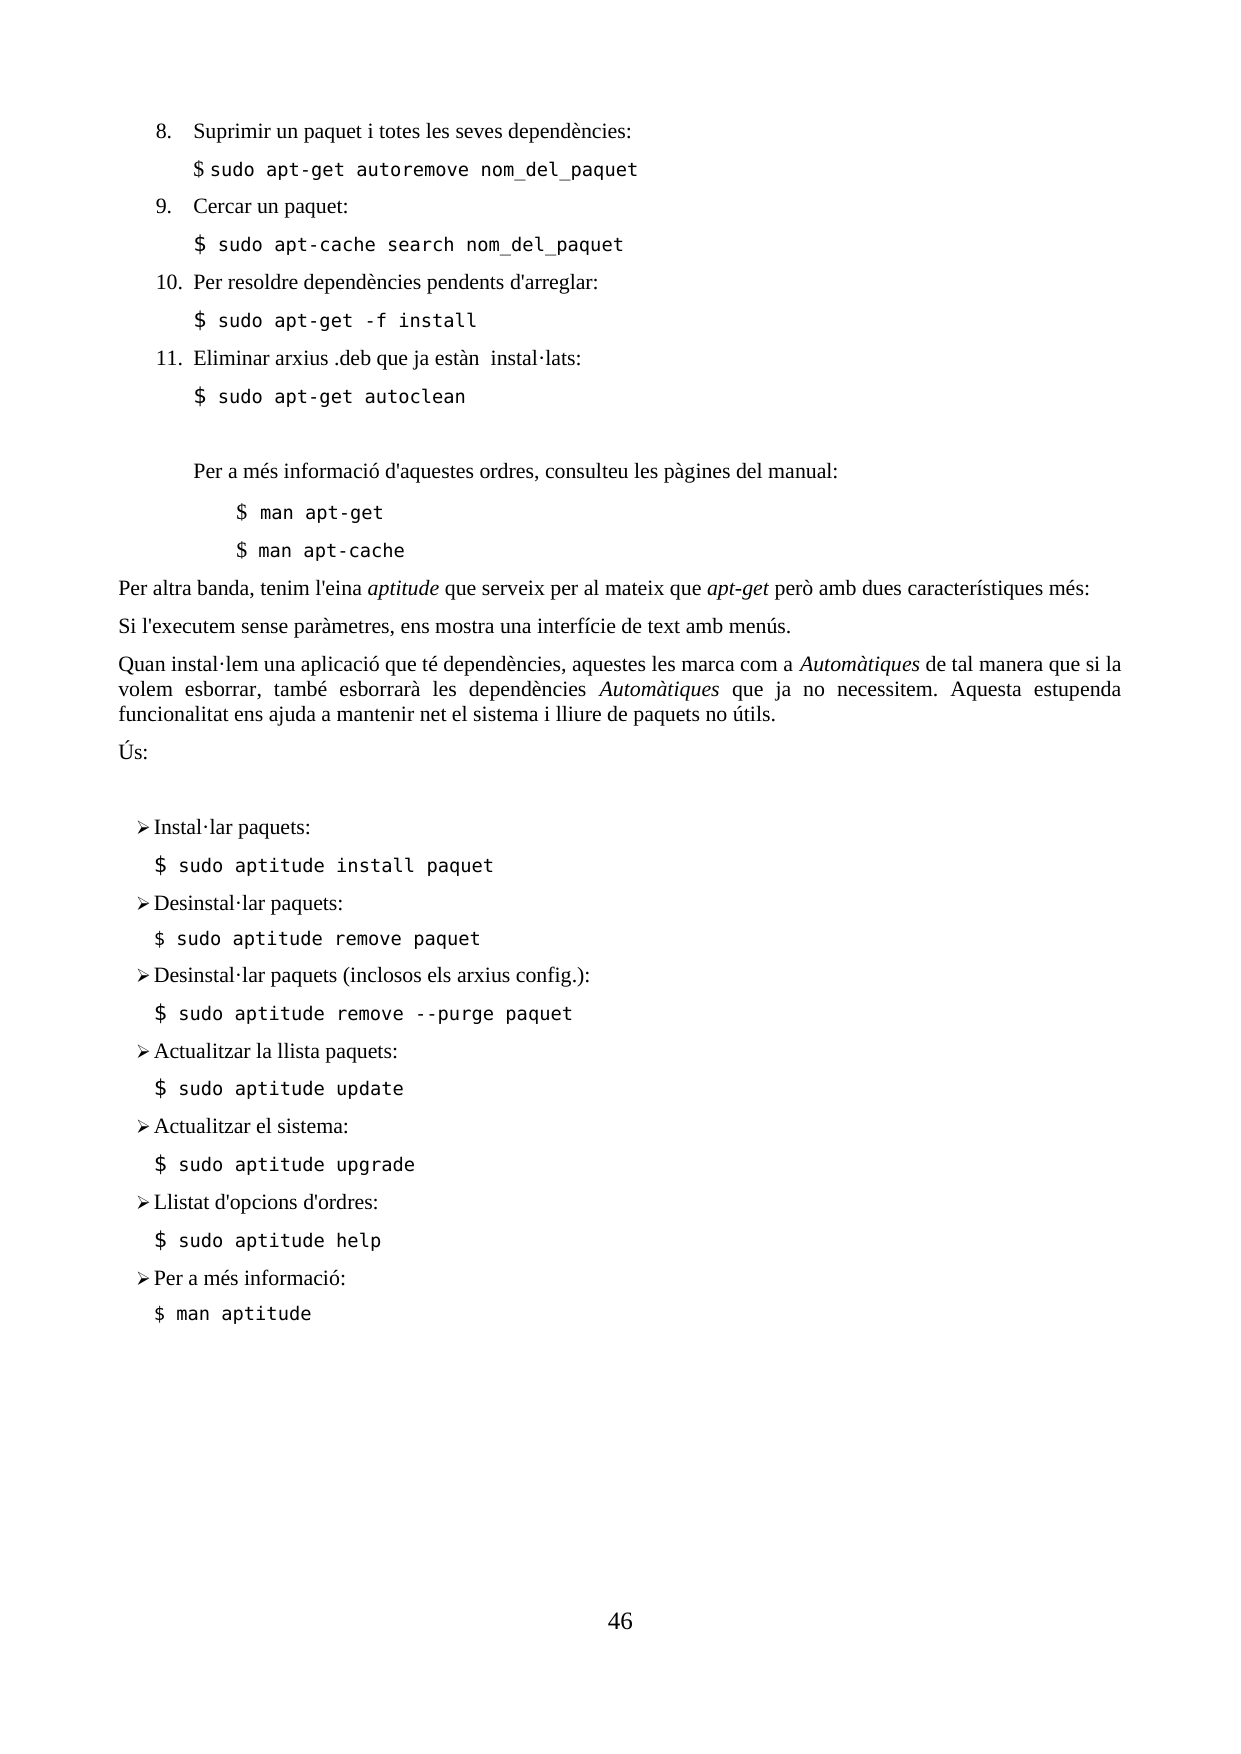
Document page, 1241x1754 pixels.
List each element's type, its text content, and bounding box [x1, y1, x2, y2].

text Ús: [118, 739, 1122, 764]
list Actualitzar el sistema: [136, 1113, 1122, 1138]
list $ man aptitude [136, 1302, 1122, 1324]
list $ sudo aptitude remove --purge paquet [136, 999, 1122, 1025]
list $ sudo apt-get autoclean [156, 383, 1122, 408]
list Llistat d'opcions d'ordres: [136, 1189, 1122, 1214]
list $ sudo apt-get autoremove nom_del_paquet [156, 156, 1122, 181]
text Quan instal·lem una aplicació que té dependències, aquestes les marca com a Automàtiques de tal manera que si la volem esborrar, també esborrarà les dependències Automàtiques que ja no necessitem. Aquesta estupenda funcionalitat ens ajuda a mantenir net el sistema i lliure de paquets no útils. [118, 651, 1122, 726]
text Si l'executem sense paràmetres, ens mostra una interfície de text amb menús. [118, 613, 1122, 638]
list $ sudo aptitude install paquet [136, 852, 1122, 877]
list $ sudo aptitude update [136, 1075, 1122, 1101]
text $ man apt-get [118, 496, 1122, 525]
list Per a més informació d'aquestes ordres, consulteu les pàgines del manual: [156, 458, 1122, 484]
list $ sudo aptitude help [136, 1227, 1122, 1252]
list Desinstal·lar paquets: [136, 890, 1122, 915]
list $ sudo apt-cache search nom_del_paquet [156, 231, 1122, 257]
list $ sudo apt-get -f install [156, 307, 1122, 332]
text Per altra banda, tenim l'eina aptitude que serveix per al mateix que apt-get però amb dues característiques més: [118, 575, 1122, 600]
list Desinstal·lar paquets (inclosos els arxius config.): [136, 962, 1122, 987]
list Suprimir un paquet i totes les seves dependències: [156, 118, 1122, 143]
list Cercar un paquet: [156, 193, 1122, 219]
list Per a més informació: [136, 1265, 1122, 1290]
list Eliminar arxius .deb que ja estàn instal·lats: [156, 345, 1122, 370]
list Instal·lar paquets: [136, 814, 1122, 839]
list $ sudo aptitude upgrade [136, 1151, 1122, 1177]
list Per resoldre dependències pendents d'arreglar: [156, 269, 1122, 294]
list $ sudo aptitude remove paquet [136, 927, 1122, 949]
list Actualitzar la llista paquets: [136, 1038, 1122, 1063]
text $ man apt-cache [118, 537, 1122, 563]
